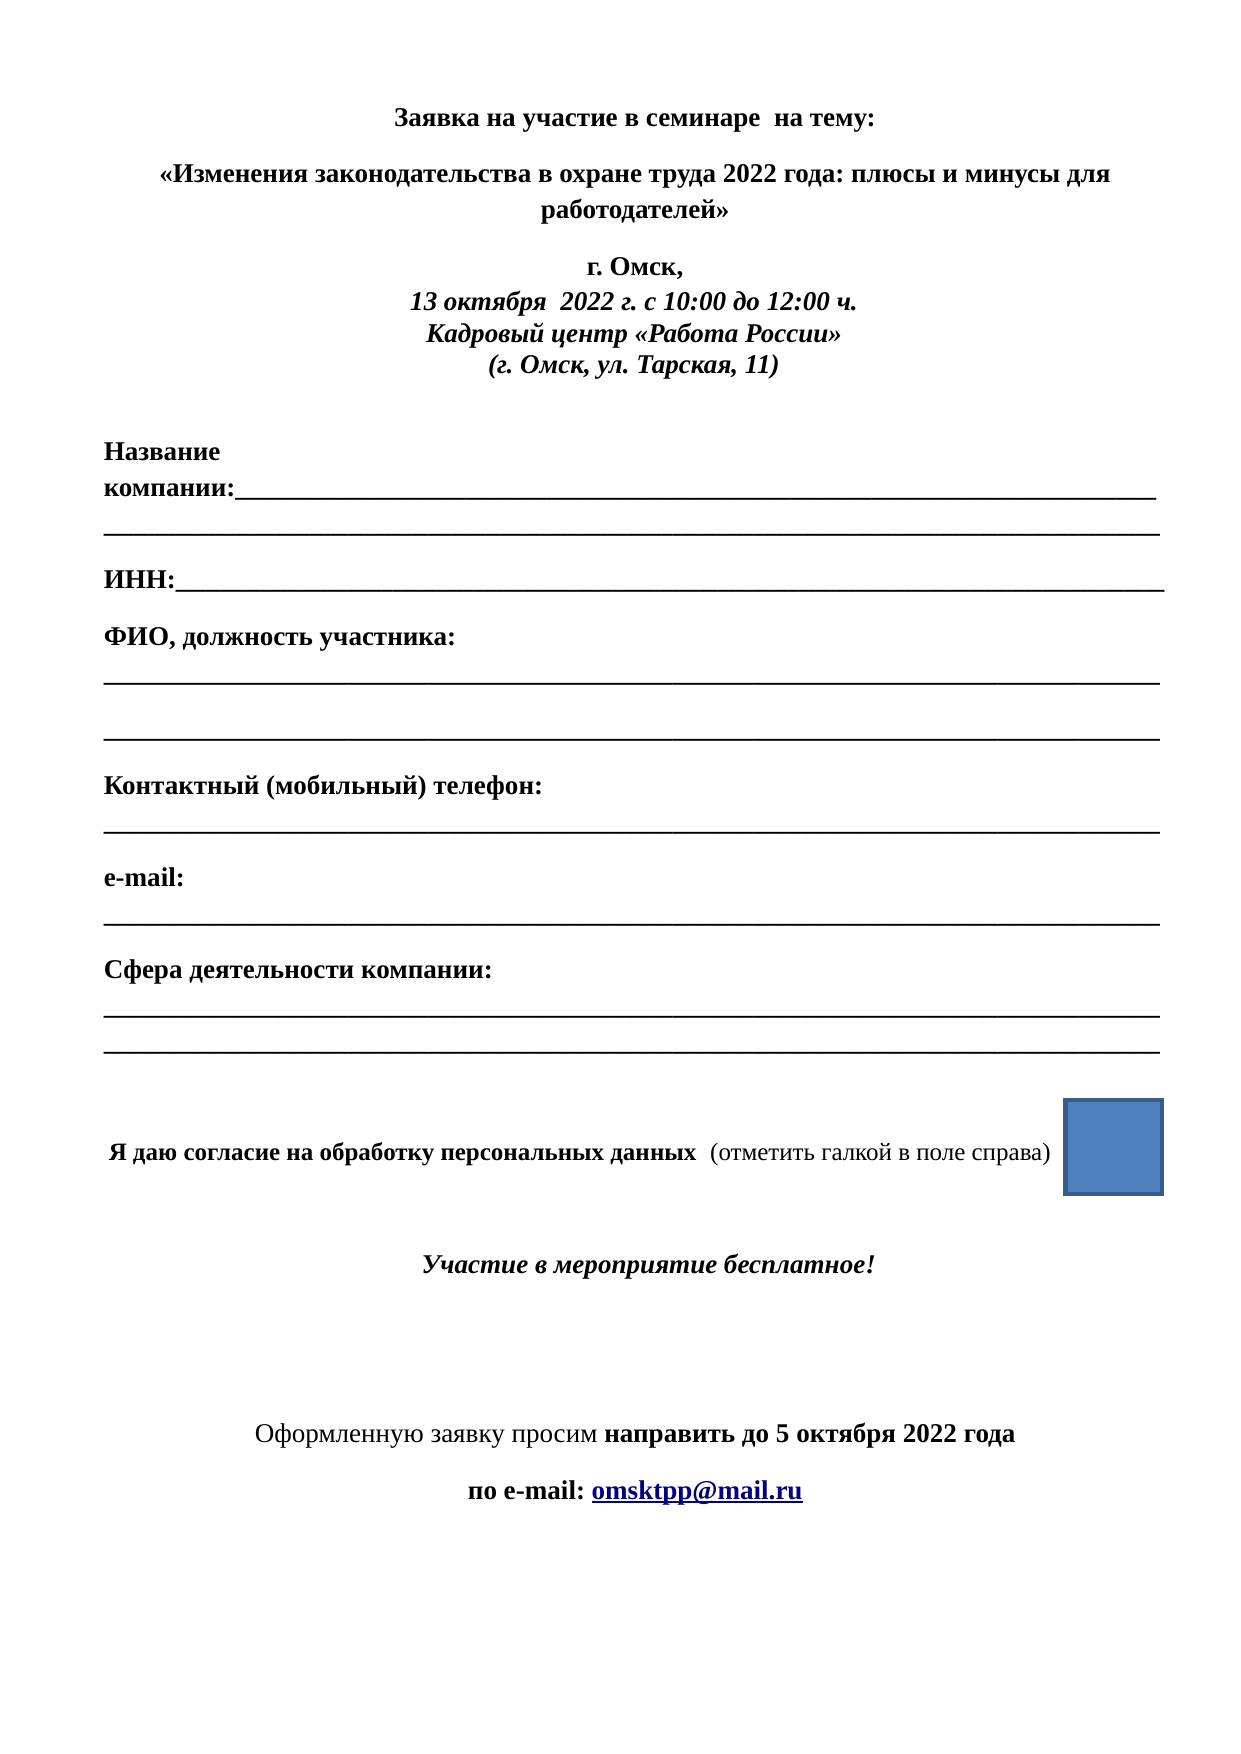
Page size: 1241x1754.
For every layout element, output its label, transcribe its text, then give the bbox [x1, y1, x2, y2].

text «Изменения законодательства в охране труда 2022 года: плюсы и минусы для работодателей» [103, 157, 1167, 224]
text ИНН:_________________________________________________________________________ [103, 563, 1167, 595]
text 13 октября 2022 г. с 10:00 до 12:00 ч. [103, 286, 1167, 317]
text Сфера деятельности компании: ____________________________________________________________________________________________________________________________________________________________ [103, 953, 1167, 1056]
text Участие в мероприятие бесплатное! [103, 1248, 1196, 1279]
text г. Омск, [103, 250, 1167, 281]
text Оформленную заявку просим направить до 5 октября 2022 года [103, 1417, 1167, 1448]
text Кадровый центр «Работа России» [103, 317, 1167, 348]
text Заявка на участие в семинаре на тему: [103, 101, 1167, 132]
text ______________________________________________________________________________ [103, 712, 1167, 743]
text (г. Омск, ул. Тарская, 11) [103, 348, 1167, 379]
text ФИО, должность участника: ______________________________________________________________________________ [103, 620, 1167, 687]
text Контактный (мобильный) телефон: ______________________________________________________________________________ [103, 769, 1167, 836]
text e-mail: ______________________________________________________________________________ [103, 861, 1167, 928]
text Я даю согласие на обработку персональных данных (отметить галкой в поле справа) [15, 1134, 1063, 1166]
text по e-mail: omsktpp@mail.ru [103, 1474, 1167, 1505]
text Название компании:__________________________________________________________________________________________________________________________________________________ [103, 436, 1167, 538]
